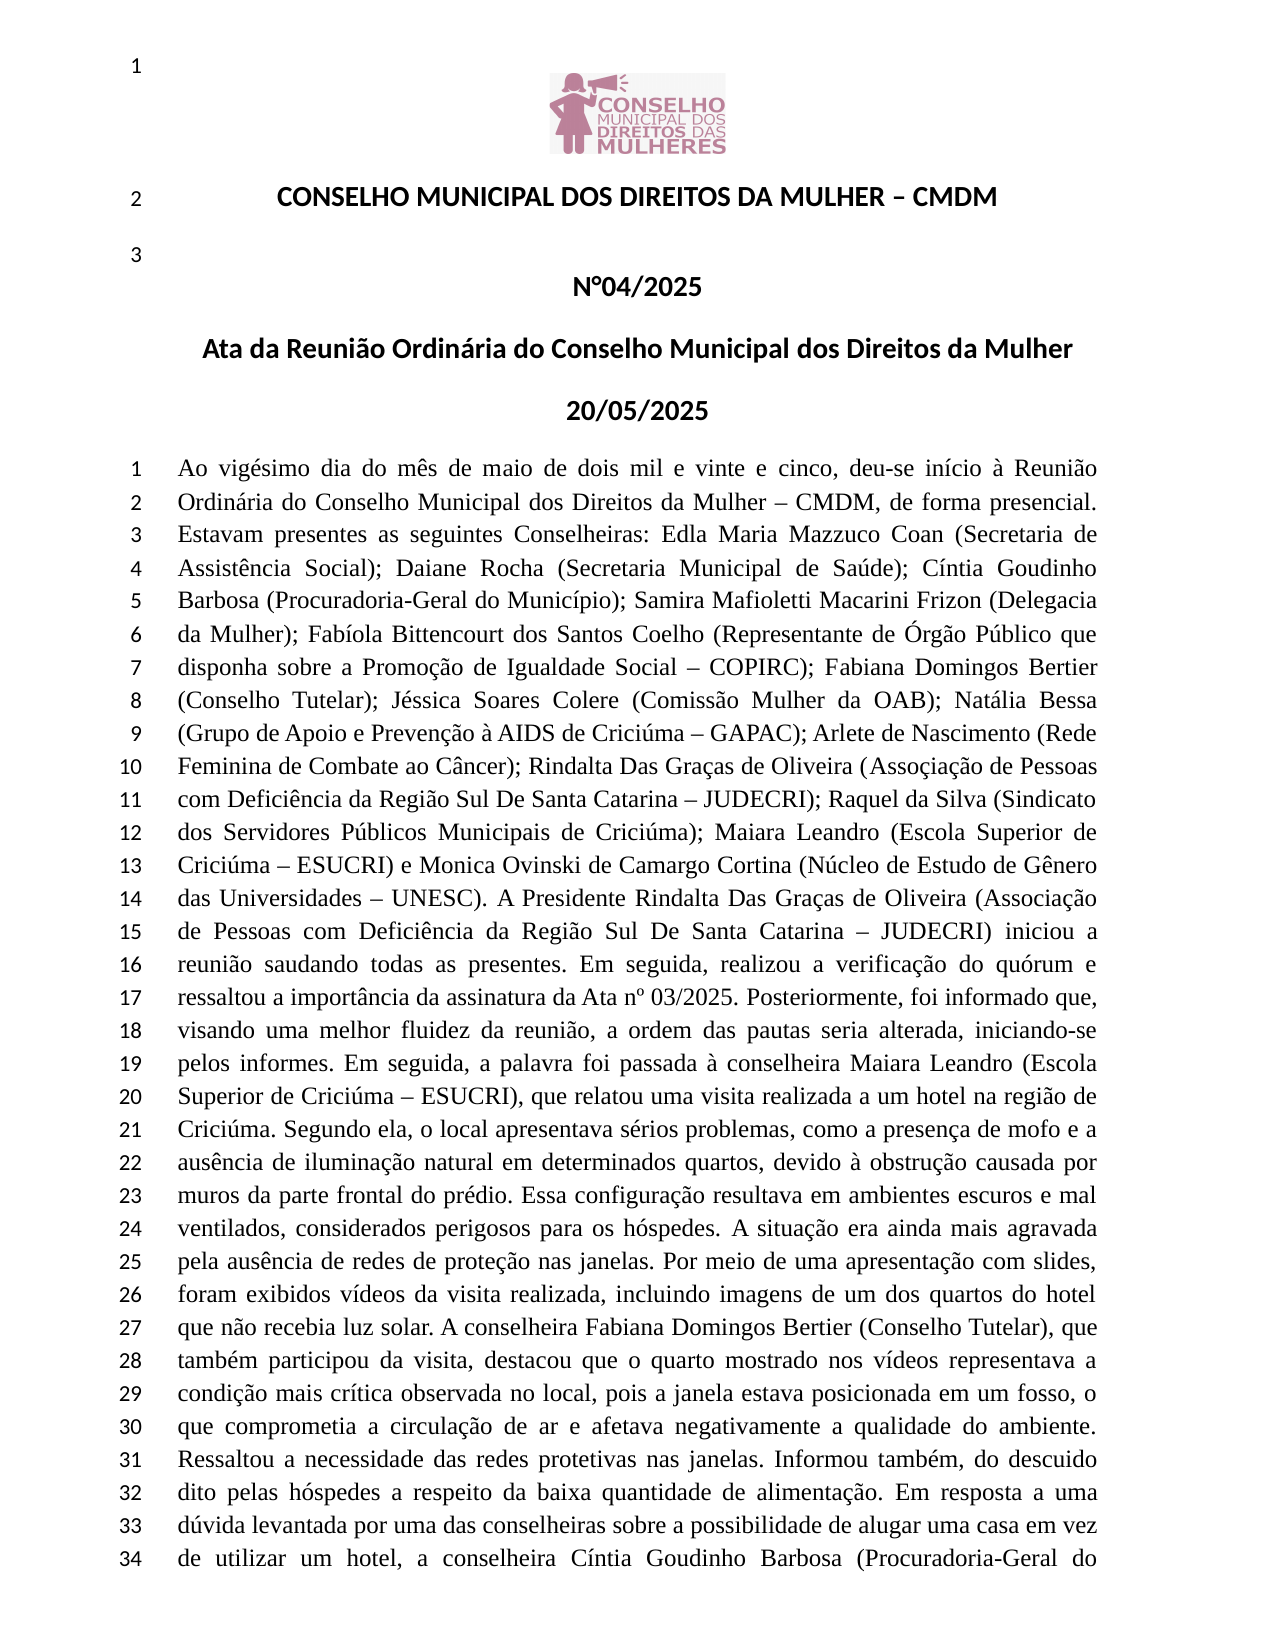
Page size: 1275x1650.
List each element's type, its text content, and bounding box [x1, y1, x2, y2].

text 20/05/2025 [118, 392, 1098, 427]
text N°04/2025 [177, 268, 1098, 304]
picture [549, 73, 726, 154]
text Ata da Reunião Ordinária do Conselho Municipal dos Direitos da Mulher [118, 330, 1098, 366]
text Ao vigésimo dia do mês de maio de dois mil e vinte e cinco, deu-se início à Reunião Ordinária do Conselho Municipal dos Direitos da Mulher – CMDM, de forma presencial. Estavam presentes as seguintes Conselheiras: Edla Maria Mazzuco Coan (Secretaria de Assistência Social); Daiane Rocha (Secretaria Municipal de Saúde); Cíntia Goudinho Barbosa (Procuradoria-Geral do Município); Samira Mafioletti Macarini Frizon (Delegacia da Mulher); Fabíola Bittencourt dos Santos Coelho (Representante de Órgão Público que disponha sobre a Promoção de Igualdade Social – COPIRC); Fabiana Domingos Bertier (Conselho Tutelar); Jéssica Soares Colere (Comissão Mulher da OAB); Natália Bessa (Grupo de Apoio e Prevenção à AIDS de Criciúma – GAPAC); Arlete de Nascimento (Rede Feminina de Combate ao Câncer); Rindalta Das Graças de Oliveira (Assoçiação de Pessoas com Deficiência da Região Sul De Santa Catarina – JUDECRI); Raquel da Silva (Sindicato dos Servidores Públicos Municipais de Criciúma); Maiara Leandro (Escola Superior de Criciúma – ESUCRI) e Monica Ovinski de Camargo Cortina (Núcleo de Estudo de Gênero das Universidades – UNESC). A Presidente Rindalta Das Graças de Oliveira (Associação de Pessoas com Deficiência da Região Sul De Santa Catarina – JUDECRI) iniciou a reunião saudando todas as presentes. Em seguida, realizou a verificação do quórum e ressaltou a importância da assinatura da Ata nº 03/2025. Posteriormente, foi informado que, visando uma melhor fluidez da reunião, a ordem das pautas seria alterada, iniciando-se pelos informes. Em seguida, a palavra foi passada à conselheira Maiara Leandro (Escola Superior de Criciúma – ESUCRI), que relatou uma visita realizada a um hotel na região de Criciúma. Segundo ela, o local apresentava sérios problemas, como a presença de mofo e a ausência de iluminação natural em determinados quartos, devido à obstrução causada por muros da parte frontal do prédio. Essa configuração resultava em ambientes escuros e mal ventilados, considerados perigosos para os hóspedes. A situação era ainda mais agravada pela ausência de redes de proteção nas janelas. Por meio de uma apresentação com slides, foram exibidos vídeos da visita realizada, incluindo imagens de um dos quartos do hotel que não recebia luz solar. A conselheira Fabiana Domingos Bertier (Conselho Tutelar), que também participou da visita, destacou que o quarto mostrado nos vídeos representava a condição mais crítica observada no local, pois a janela estava posicionada em um fosso, o que comprometia a circulação de ar e afetava negativamente a qualidade do ambiente. Ressaltou a necessidade das redes protetivas nas janelas. Informou também, do descuido dito pelas hóspedes a respeito da baixa quantidade de alimentação. Em resposta a uma dúvida levantada por uma das conselheiras sobre a possibilidade de alugar uma casa em vez de utilizar um hotel, a conselheira Cíntia Goudinho Barbosa (Procuradoria-Geral do [177, 453, 1098, 1572]
